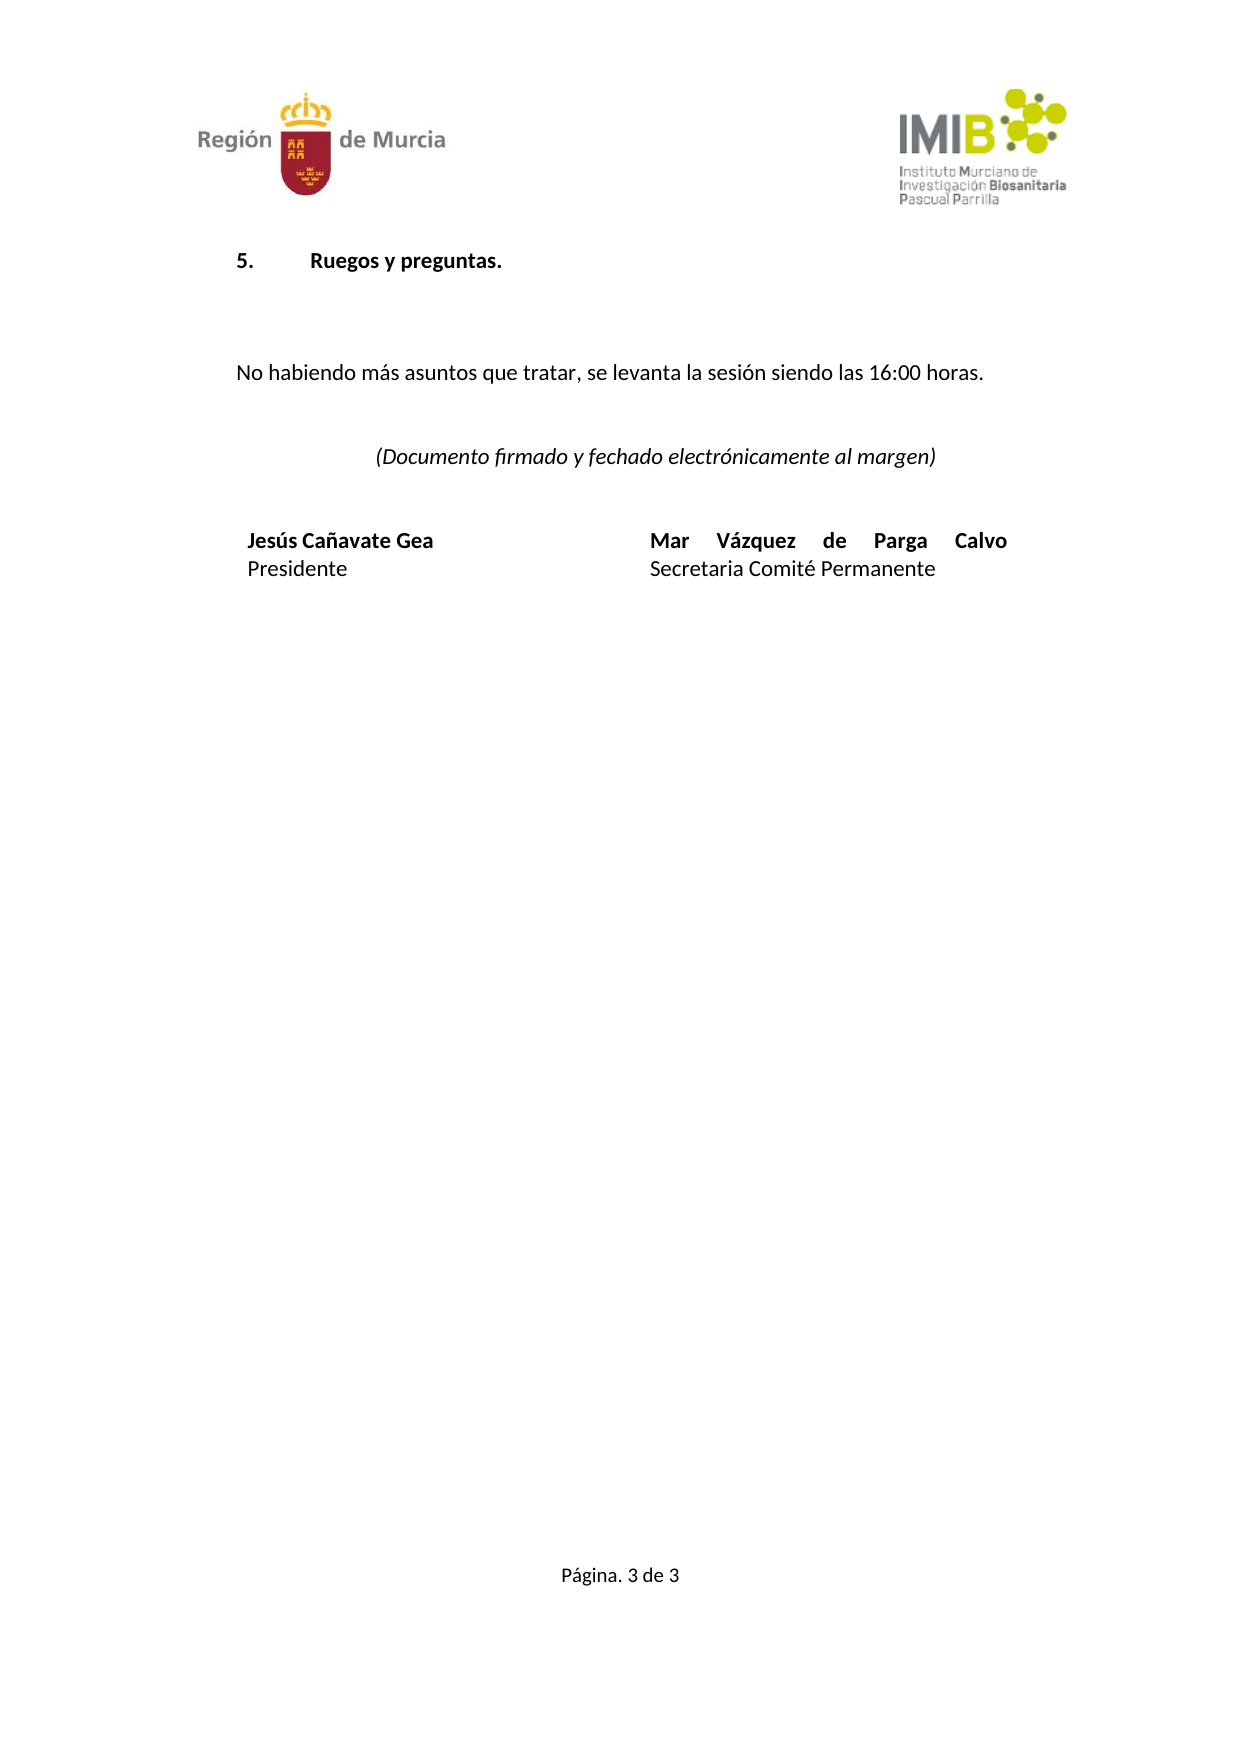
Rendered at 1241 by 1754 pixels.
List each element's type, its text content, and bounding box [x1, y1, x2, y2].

text (Documento firmado y fechado electrónicamente al margen) [251, 442, 1063, 470]
table_header Jesús Cañavate Gea Presidente [177, 526, 605, 582]
table_header [605, 526, 635, 582]
table_header Mar Vázquez de Parga Calvo Secretaria Comité Permanente [635, 526, 1019, 582]
list Ruegos y preguntas. [236, 246, 1048, 274]
text No habiendo más asuntos que tratar, se levanta la sesión siendo las 16:00 horas. [177, 358, 1063, 386]
